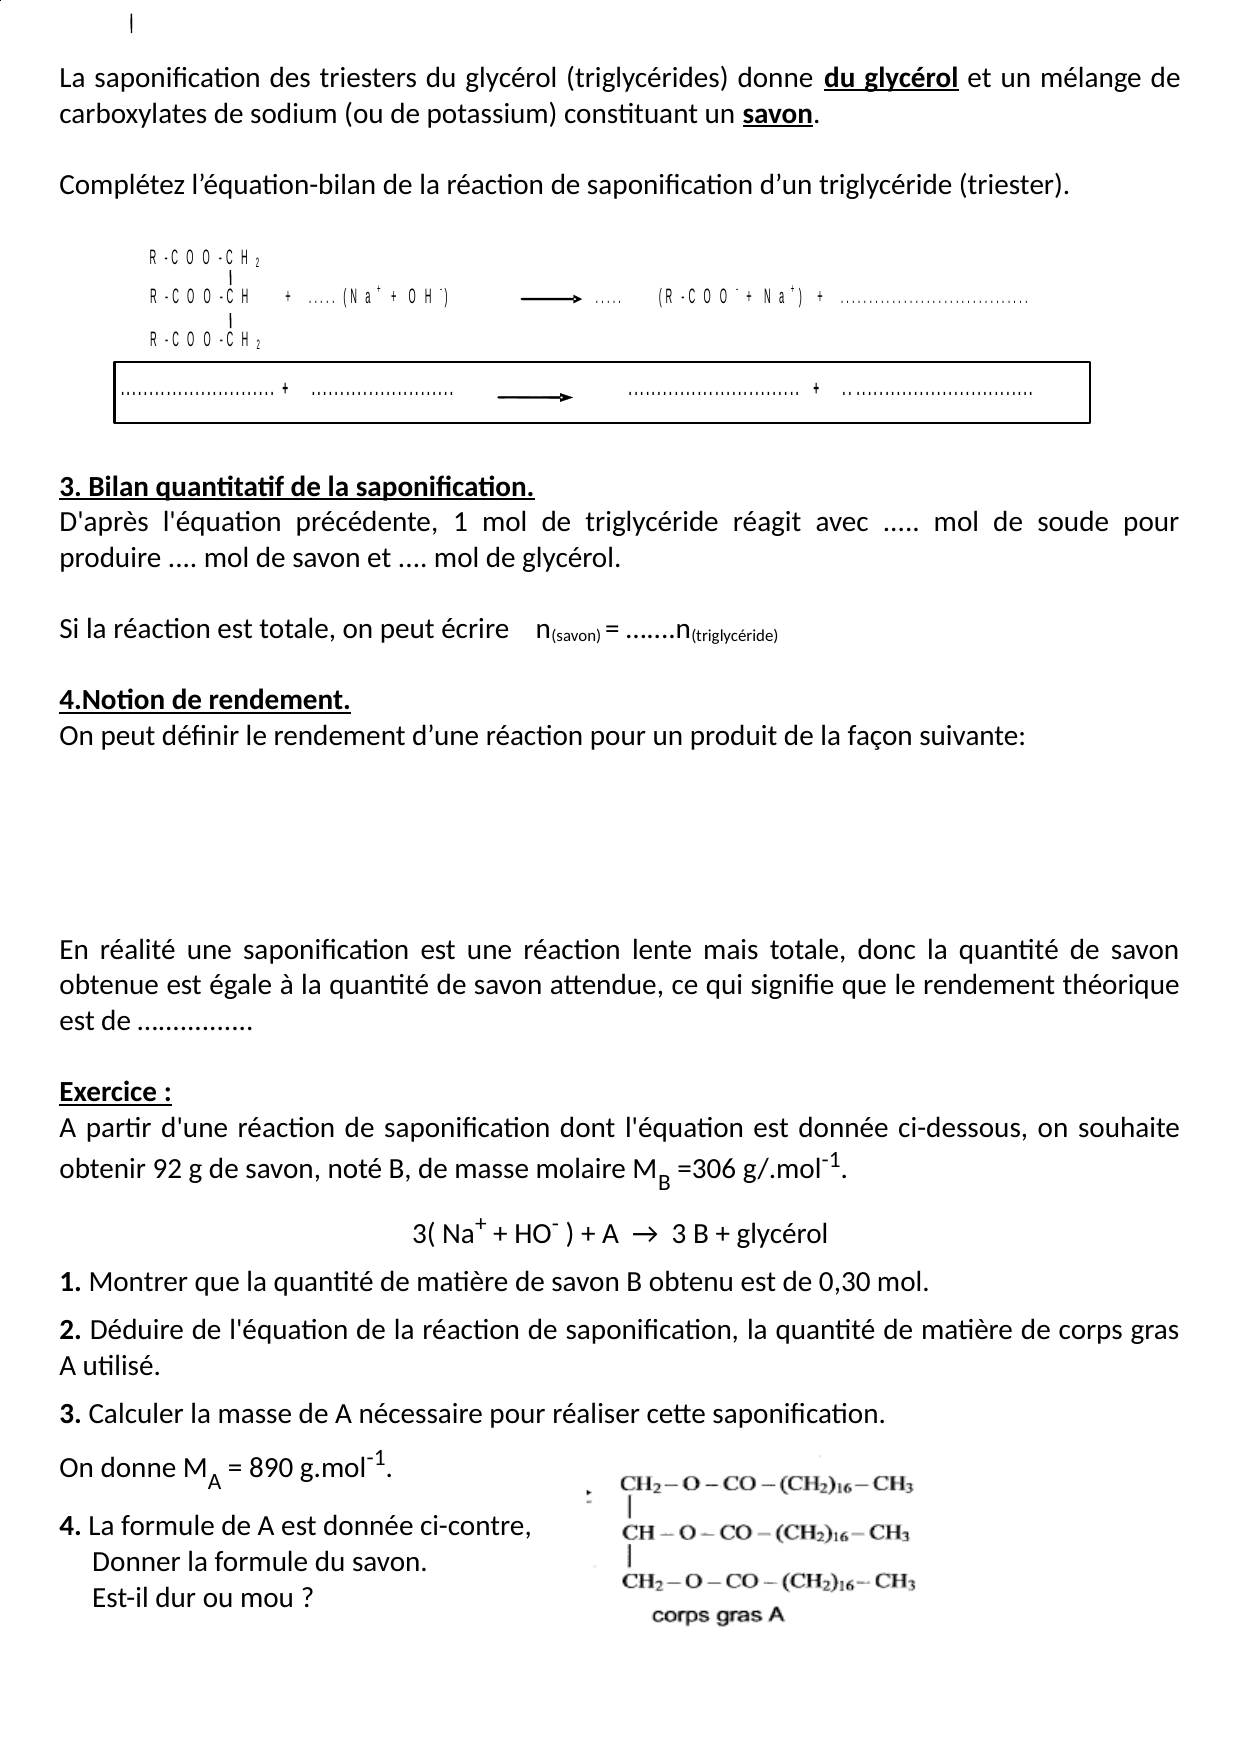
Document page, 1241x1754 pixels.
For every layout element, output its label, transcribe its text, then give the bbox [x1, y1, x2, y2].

text [924, 1507, 1181, 1543]
text Donner la formule du savon. [59, 1543, 586, 1579]
text A partir d'une réaction de saponification dont l'équation est donnée ci-dessous, on souhaite obtenir 92 g de savon, noté B, de masse molaire MB =306 g/.mol-1. [59, 1109, 1181, 1196]
text Si la réaction est totale, on peut écrire n(savon) = …....n(triglycéride) [59, 610, 1181, 646]
text [924, 1543, 1181, 1579]
text On peut définir le rendement d’une réaction pour un produit de la façon suivante: [59, 717, 1181, 753]
text En réalité une saponification est une réaction lente mais totale, donc la quantité de savon obtenue est égale à la quantité de savon attendue, ce qui signifie que le rendement théorique est de …............. [59, 931, 1181, 1038]
text Est-il dur ou mou ? [59, 1579, 586, 1614]
text 2. Déduire de l'équation de la réaction de saponification, la quantité de matière de corps gras A utilisé. [59, 1311, 1181, 1382]
text [924, 1579, 1181, 1614]
text 4.Notion de rendement. [59, 681, 1181, 717]
text D'après l'équation précédente, 1 mol de triglycéride réagit avec ..... mol de soude pour produire .... mol de savon et .... mol de glycérol. [59, 503, 1181, 574]
text 3( Na+ + HO- ) + A → 3 B + glycérol [59, 1209, 1181, 1251]
text Complétez l’équation-bilan de la réaction de saponification d’un triglycéride (triester). [59, 166, 1181, 202]
text On donne MA = 890 g.mol-1. [59, 1443, 1181, 1495]
text 3. Bilan quantitatif de la saponification. [59, 468, 1181, 503]
text La saponification des triesters du glycérol (triglycérides) donne du glycérol et un mélange de carboxylates de sodium (ou de potassium) constituant un savon. [59, 59, 1181, 130]
text 4. La formule de A est donnée ci-contre, [59, 1507, 586, 1543]
list 1. Montrer que la quantité de matière de savon B obtenu est de 0,30 mol. [59, 1263, 1181, 1299]
text Exercice : [59, 1073, 1181, 1109]
text 3. Calculer la masse de A nécessaire pour réaliser cette saponification. [59, 1395, 1181, 1431]
